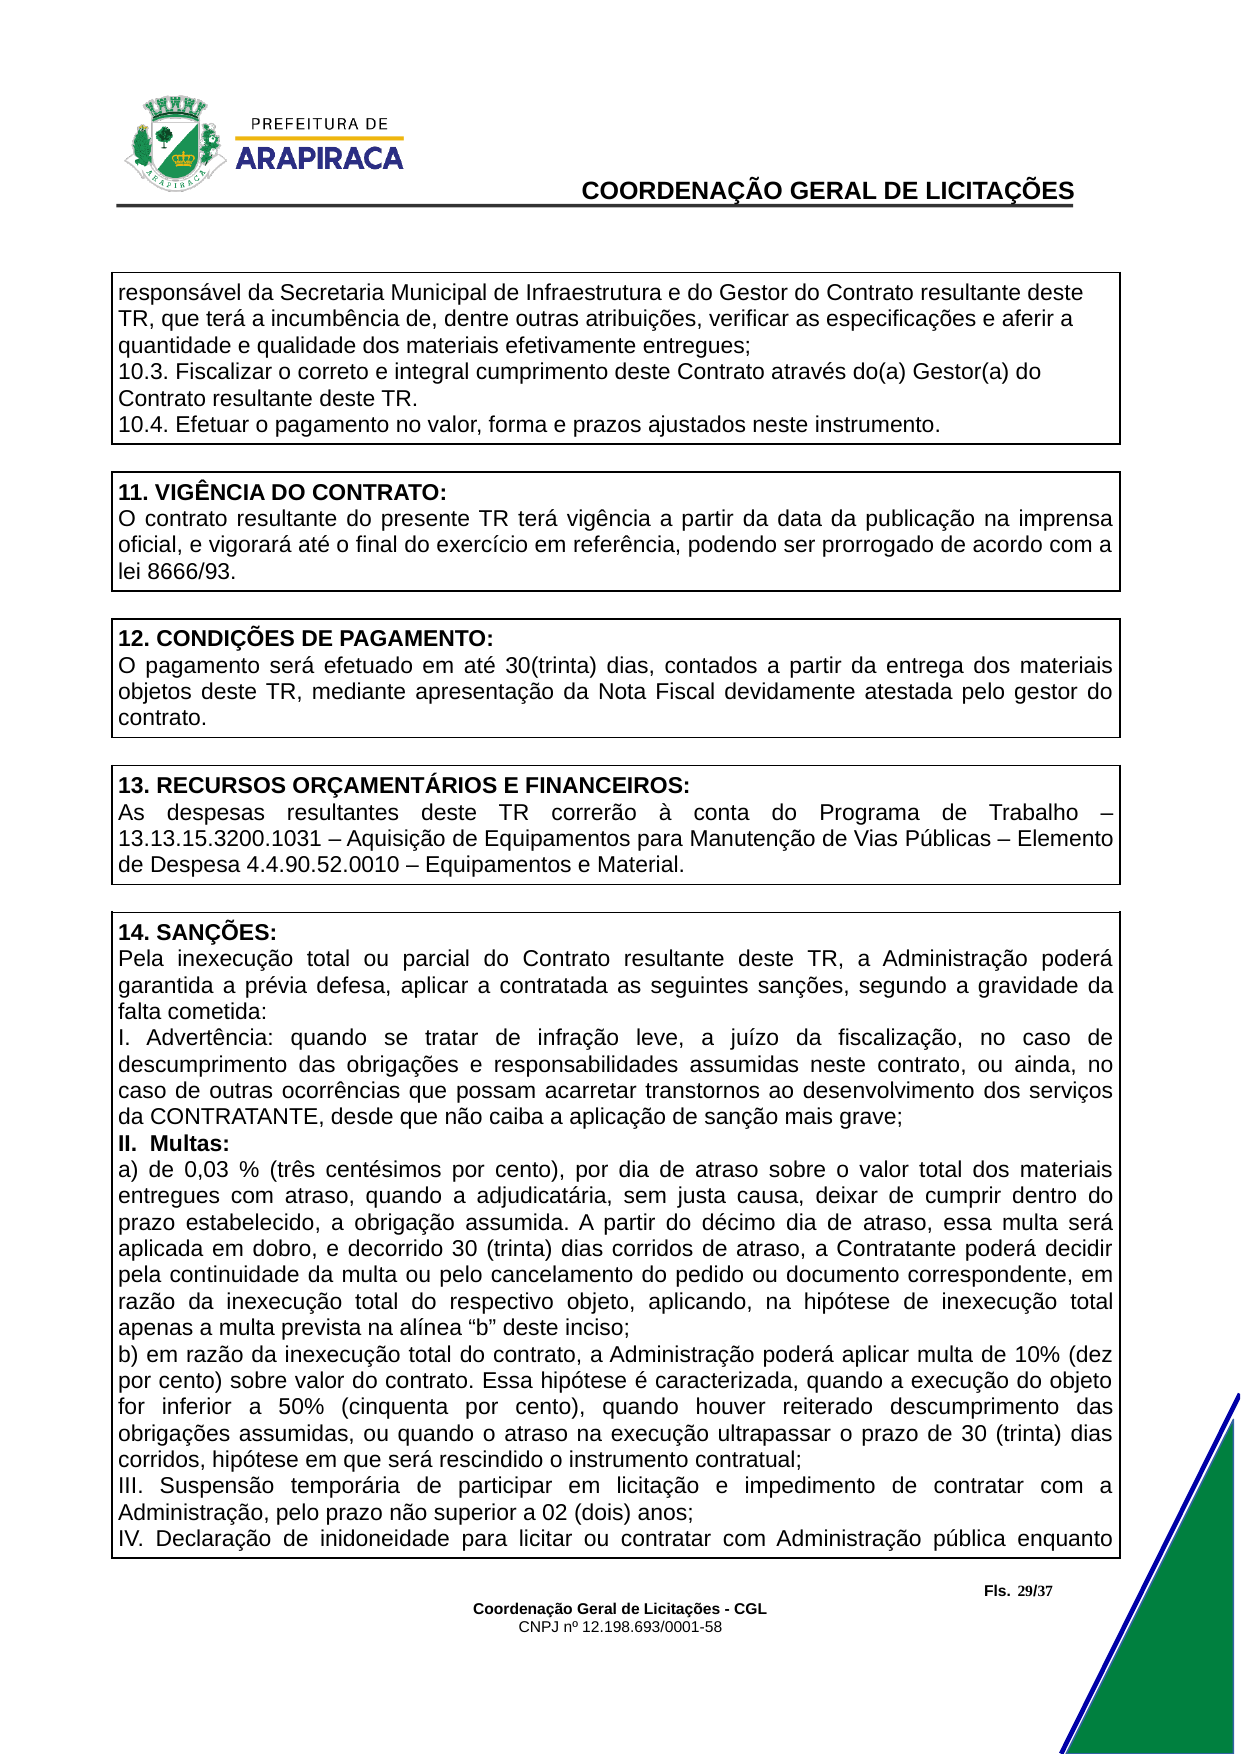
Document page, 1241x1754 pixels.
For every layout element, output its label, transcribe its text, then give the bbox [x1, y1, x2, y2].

table_header 12. CONDIÇÕES DE PAGAMENTO: O pagamento será efetuado em até 30(trinta) dias, contados a partir da entrega dos materiais objetos deste TR, mediante apresentação da Nota Fiscal devidamente atestada pelo gestor do contrato. [113, 620, 1119, 737]
picture [118, 92, 412, 196]
table_header responsável da Secretaria Municipal de Infraestrutura e do Gestor do Contrato resultante deste TR, que terá a incumbência de, dentre outras atribuições, verificar as especificações e aferir a quantidade e qualidade dos materiais efetivamente entregues; 10.3. Fiscalizar o correto e integral cumprimento deste Contrato através do(a) Gestor(a) do Contrato resultante deste TR. 10.4. Efetuar o pagamento no valor, forma e prazos ajustados neste instrumento. [113, 273, 1119, 443]
table_header 14. SANÇÕES: Pela inexecução total ou parcial do Contrato resultante deste TR, a Administração poderá garantida a prévia defesa, aplicar a contratada as seguintes sanções, segundo a gravidade da falta cometida: I. Advertência: quando se tratar de infração leve, a juízo da fiscalização, no caso de descumprimento das obrigações e responsabilidades assumidas neste contrato, ou ainda, no caso de outras ocorrências que possam acarretar transtornos ao desenvolvimento dos serviços da CONTRATANTE, desde que não caiba a aplicação de sanção mais grave; II. Multas: a) de 0,03 % (três centésimos por cento), por dia de atraso sobre o valor total dos materiais entregues com atraso, quando a adjudicatária, sem justa causa, deixar de cumprir dentro do prazo estabelecido, a obrigação assumida. A partir do décimo dia de atraso, essa multa será aplicada em dobro, e decorrido 30 (trinta) dias corridos de atraso, a Contratante poderá decidir pela continuidade da multa ou pelo cancelamento do pedido ou documento correspondente, em razão da inexecução total do respectivo objeto, aplicando, na hipótese de inexecução total apenas a multa prevista na alínea “b” deste inciso; b) em razão da inexecução total do contrato, a Administração poderá aplicar multa de 10% (dez por cento) sobre valor do contrato. Essa hipótese é caracterizada, quando a execução do objeto for inferior a 50% (cinquenta por cento), quando houver reiterado descumprimento das obrigações assumidas, ou quando o atraso na execução ultrapassar o prazo de 30 (trinta) dias corridos, hipótese em que será rescindido o instrumento contratual; III. Suspensão temporária de participar em licitação e impedimento de contratar com a Administração, pelo prazo não superior a 02 (dois) anos; IV. Declaração de inidoneidade para licitar ou contratar com Administração pública enquanto [113, 913, 1119, 1557]
table_header 11. VIGÊNCIA DO CONTRATO: O contrato resultante do presente TR terá vigência a partir da data da publicação na imprensa oficial, e vigorará até o final do exercício em referência, podendo ser prorrogado de acordo com a lei 8666/93. [113, 473, 1119, 590]
table_header 13. RECURSOS ORÇAMENTÁRIOS E FINANCEIROS: As despesas resultantes deste TR correrão à conta do Programa de Trabalho – 13.13.15.3200.1031 – Aquisição de Equipamentos para Manutenção de Vias Públicas – Elemento de Despesa 4.4.90.52.0010 – Equipamentos e Material. [113, 766, 1119, 883]
